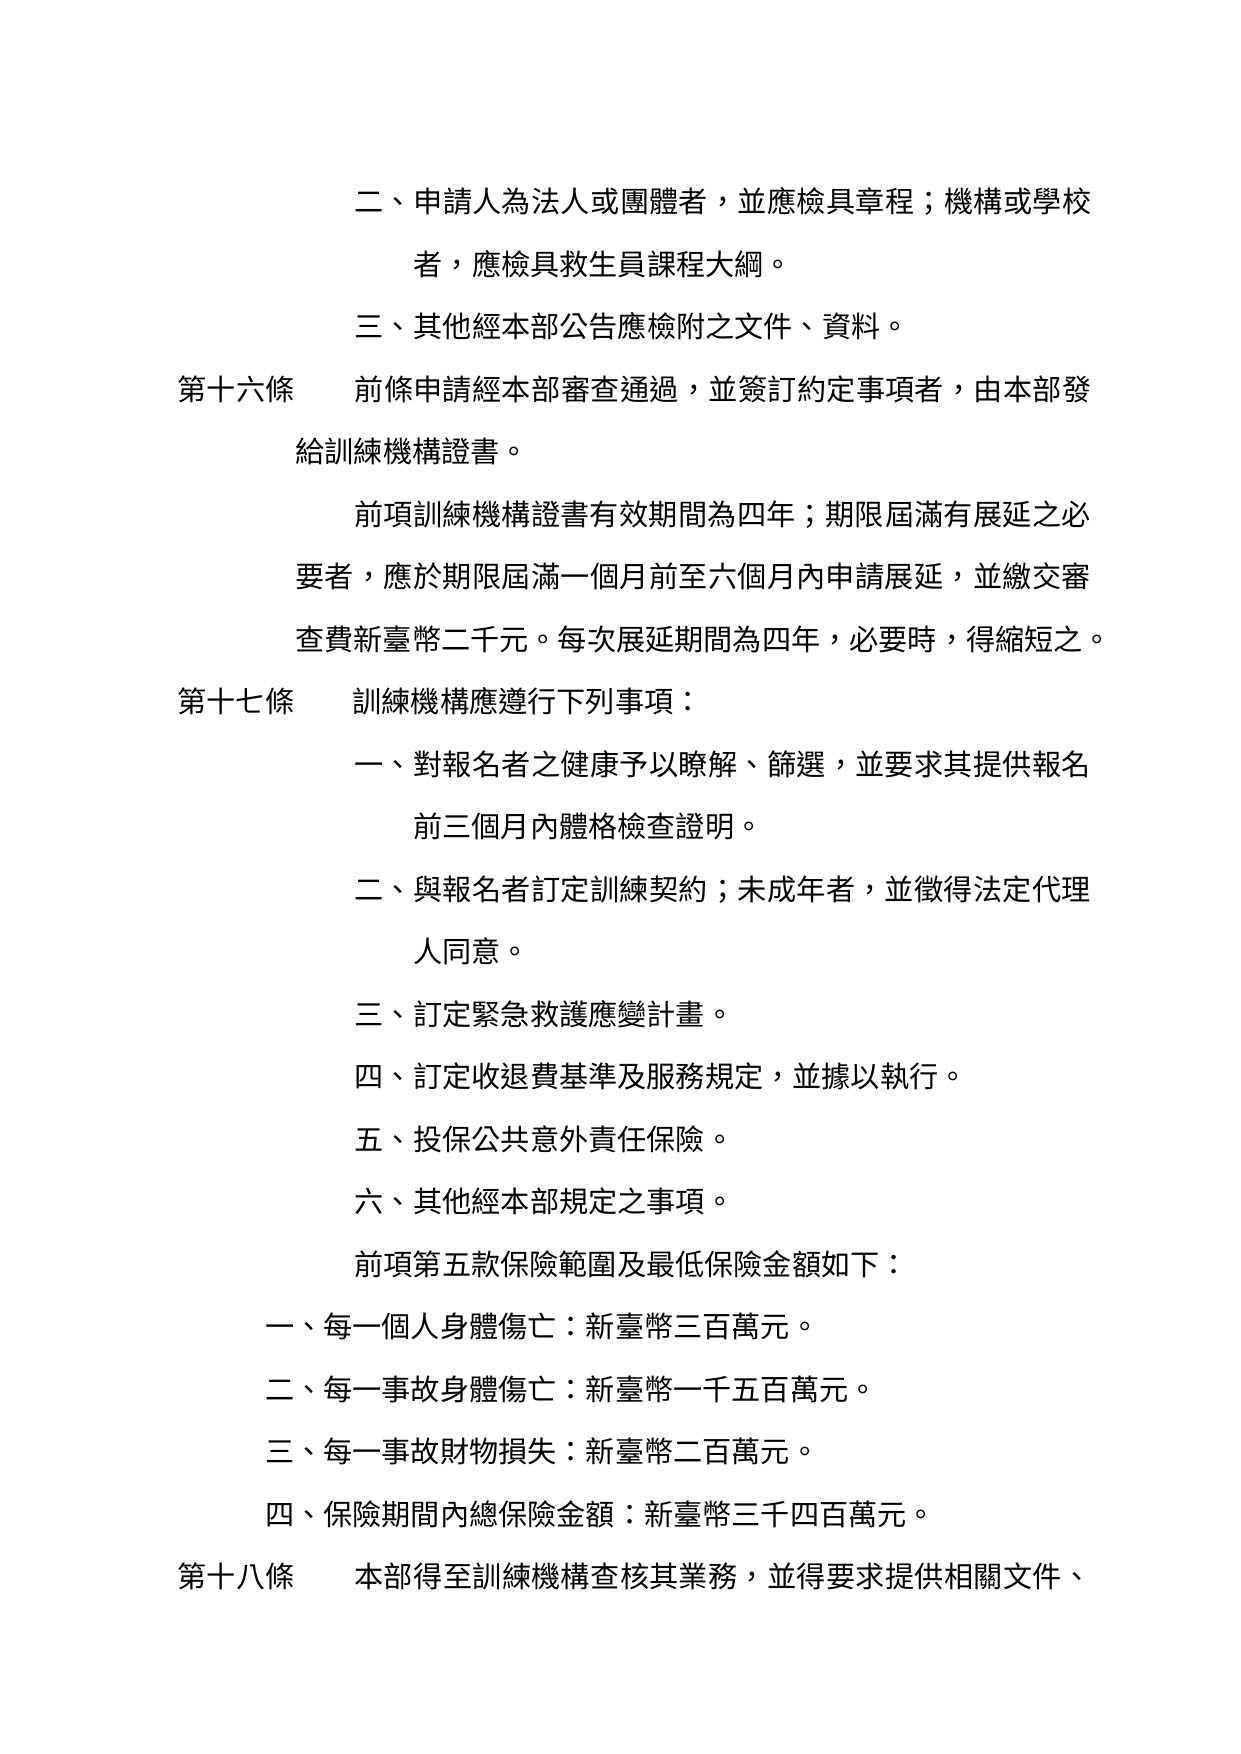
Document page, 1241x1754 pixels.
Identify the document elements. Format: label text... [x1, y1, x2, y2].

list 四、保險期間內總保險金額：新臺幣三千四百萬元。 [177, 1471, 1092, 1533]
list 投保公共意外責任保險。 [354, 1096, 1092, 1158]
list 對報名者之健康予以瞭解、篩選，並要求其提供報名前三個月內體格檢查證明。 [354, 721, 1092, 846]
list 一、每一個人身體傷亡：新臺幣三百萬元。 [177, 1283, 1092, 1346]
list 與報名者訂定訓練契約；未成年者，並徵得法定代理人同意。 [354, 846, 1092, 971]
text 前項第五款保險範圍及最低保險金額如下： [177, 1221, 1092, 1283]
text 第十六條 前條申請經本部審查通過，並簽訂約定事項者，由本部發給訓練機構證書。 [177, 346, 1092, 471]
list 訂定緊急救護應變計畫。 [354, 971, 1092, 1033]
text 第十八條 本部得至訓練機構查核其業務，並得要求提供相關文件、 [177, 1533, 1092, 1596]
list 其他經本部規定之事項。 [354, 1158, 1092, 1221]
list 其他經本部公告應檢附之文件、資料。 [354, 283, 1092, 346]
list 申請人為法人或團體者，並應檢具章程；機構或學校者，應檢具救生員課程大綱。 [354, 158, 1092, 283]
list 訂定收退費基準及服務規定，並據以執行。 [354, 1033, 1092, 1096]
text 前項訓練機構證書有效期間為四年；期限屆滿有展延之必要者，應於期限屆滿一個月前至六個月內申請展延，並繳交審查費新臺幣二千元。每次展延期間為四年，必要時，得縮短之。 [295, 471, 1092, 658]
text 第十七條 訓練機構應遵行下列事項： [177, 658, 1092, 721]
list 二、每一事故身體傷亡：新臺幣一千五百萬元。 [177, 1346, 1092, 1408]
list 三、每一事故財物損失：新臺幣二百萬元。 [177, 1408, 1092, 1471]
